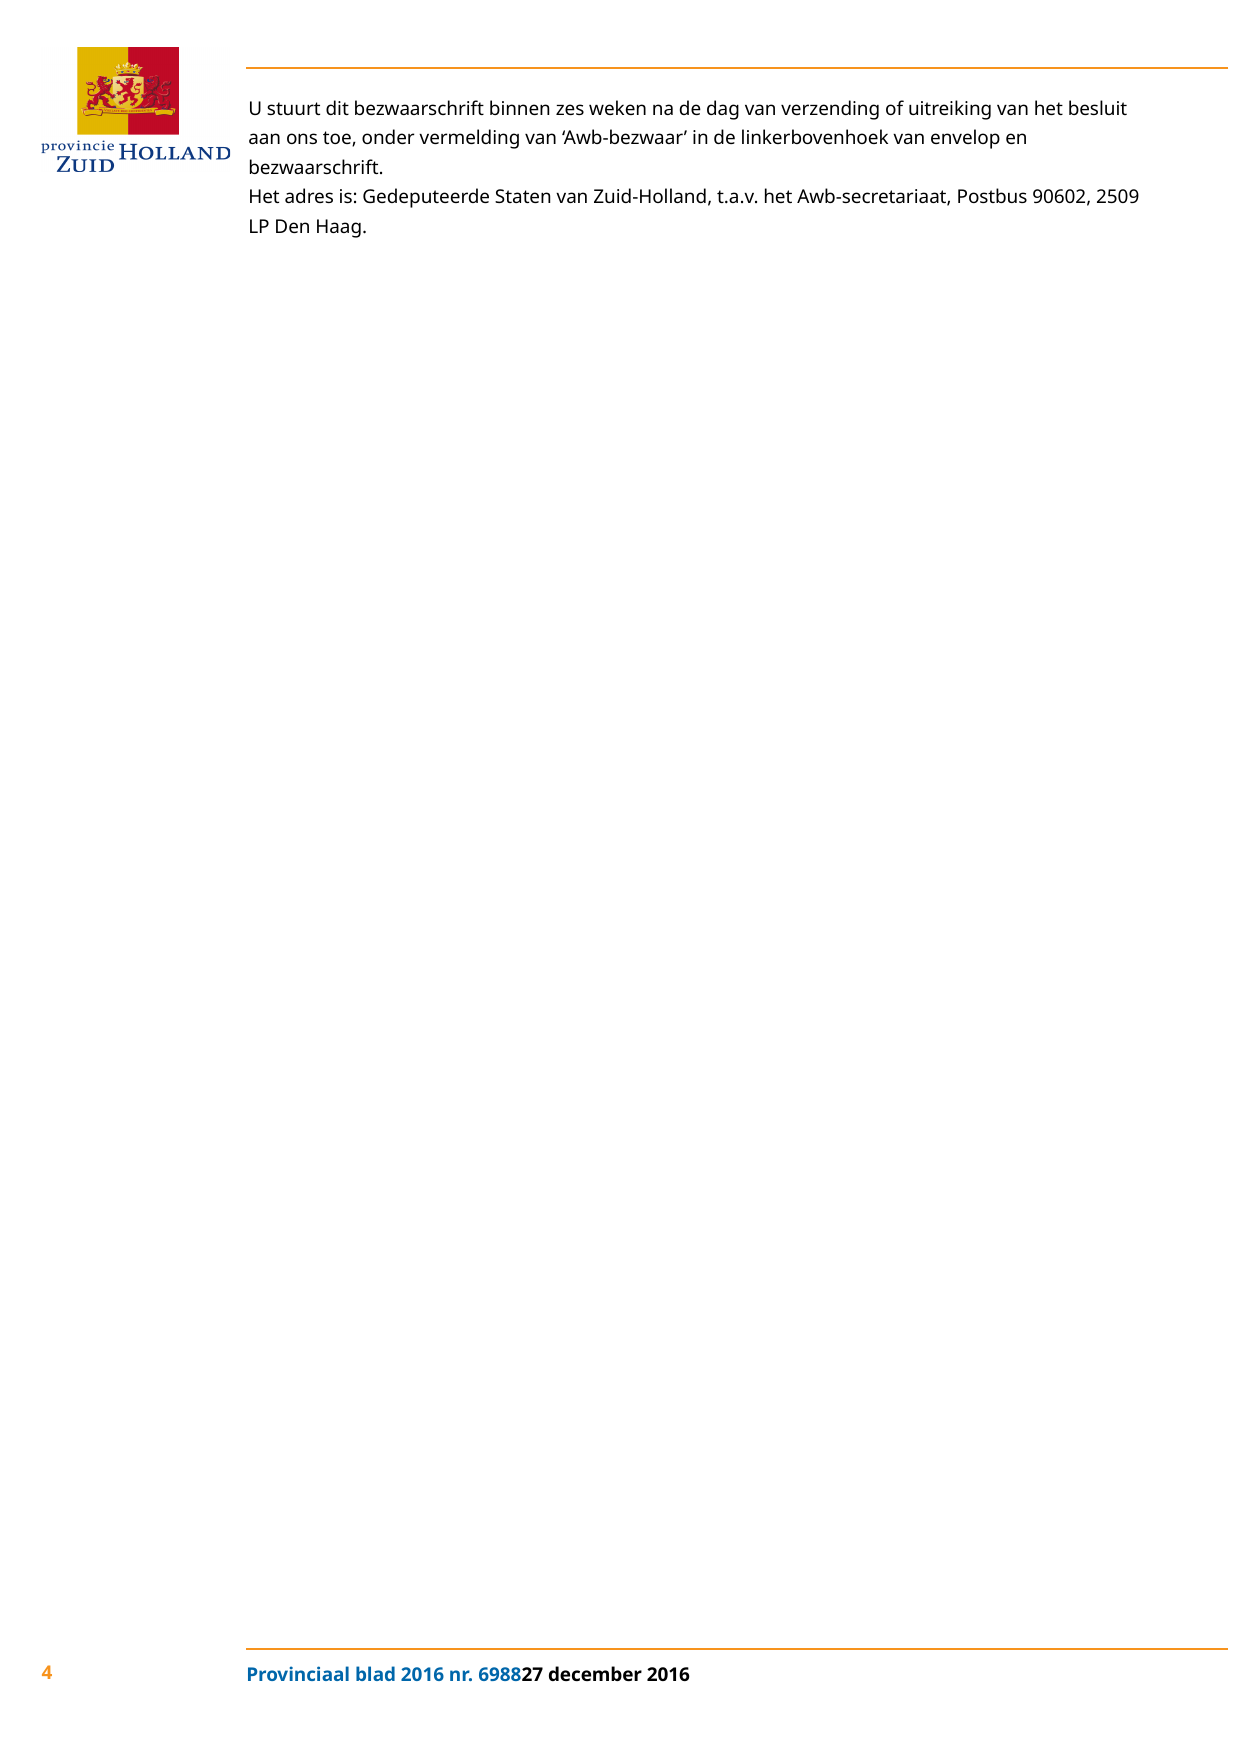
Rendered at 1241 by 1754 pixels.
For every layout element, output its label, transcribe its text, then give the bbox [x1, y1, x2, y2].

text U stuurt dit bezwaarschrift binnen zes weken na de dag van verzending of uitreiking van het besluit aan ons toe, onder vermelding van ‘Awb-bezwaar’ in de linkerbovenhoek van envelop en bezwaarschrift. [248, 95, 1152, 180]
picture [41, 47, 231, 172]
text Het adres is: Gedeputeerde Staten van Zuid-Holland, t.a.v. het Awb-secretariaat, Postbus 90602, 2509 LP Den Haag. [248, 183, 1152, 239]
